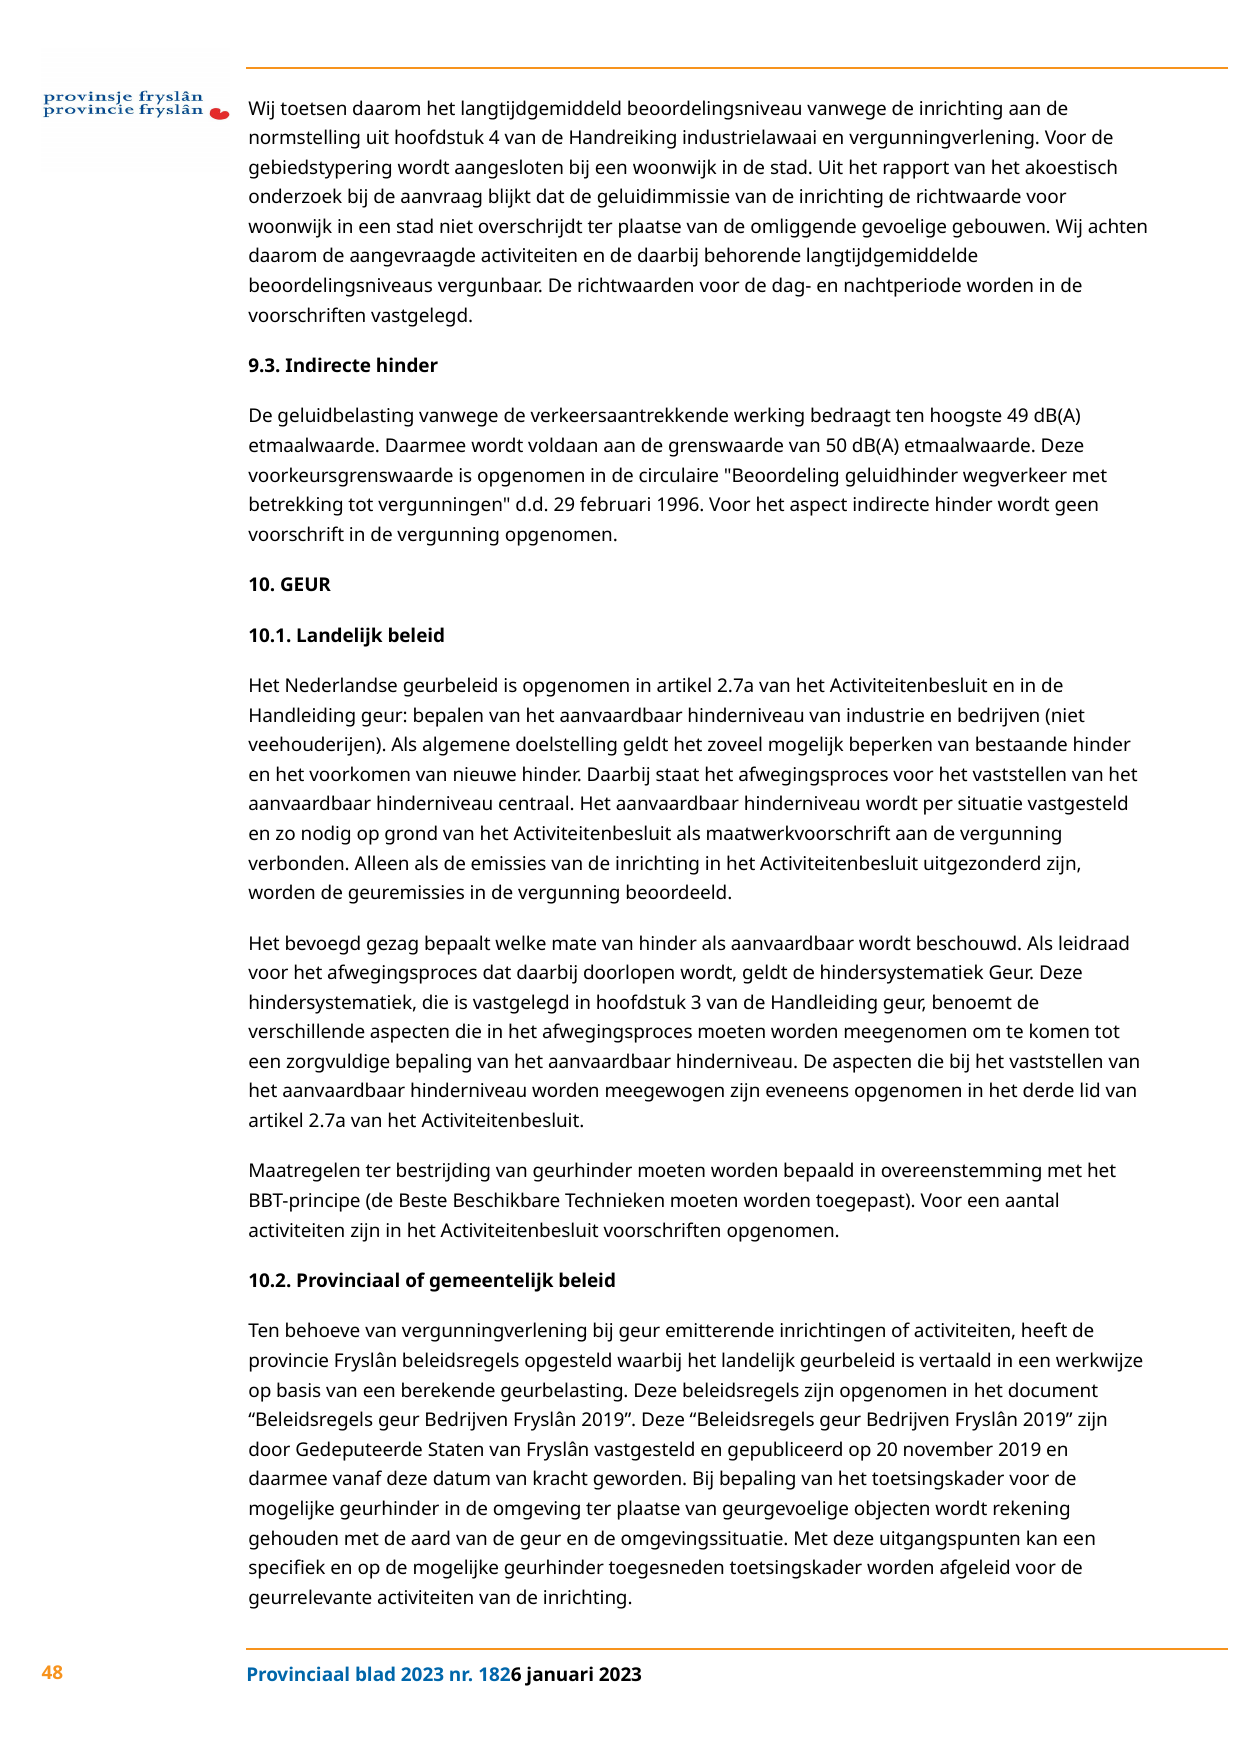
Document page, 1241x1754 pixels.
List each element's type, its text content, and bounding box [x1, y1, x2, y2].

text De geluidbelasting vanwege de verkeersaantrekkende werking bedraagt ten hoogste 49 dB(A) etmaalwaarde. Daarmee wordt voldaan aan de grenswaarde van 50 dB(A) etmaalwaarde. Deze voorkeursgrenswaarde is opgenomen in de circulaire "Beoordeling geluidhinder wegverkeer met betrekking tot vergunningen" d.d. 29 februari 1996. Voor het aspect indirecte hinder wordt geen voorschrift in de vergunning opgenomen. [248, 403, 1152, 547]
text Ten behoeve van vergunningverlening bij geur emitterende inrichtingen of activiteiten, heeft de provincie Fryslân beleidsregels opgesteld waarbij het landelijk geurbeleid is vertaald in een werkwijze op basis van een berekende geurbelasting. Deze beleidsregels zijn opgenomen in het document “Beleidsregels geur Bedrijven Fryslân 2019”. Deze “Beleidsregels geur Bedrijven Fryslân 2019” zijn door Gedeputeerde Staten van Fryslân vastgesteld en gepubliceerd op 20 november 2019 en daarmee vanaf deze datum van kracht geworden. Bij bepaling van het toetsingskader voor de mogelijke geurhinder in de omgeving ter plaatse van geurgevoelige objecten wordt rekening gehouden met de aard van de geur en de omgevingssituatie. Met deze uitgangspunten kan een specifiek en op de mogelijke geurhinder toegesneden toetsingskader worden afgeleid voor de geurrelevante activiteiten van de inrichting. [248, 1318, 1152, 1610]
text 10.1. Landelijk beleid [248, 622, 1152, 648]
text 10.2. Provinciaal of gemeentelijk beleid [248, 1267, 1152, 1293]
text 9.3. Indirecte hinder [248, 352, 1152, 378]
picture [41, 47, 231, 172]
text Wij toetsen daarom het langtijdgemiddeld beoordelingsniveau vanwege de inrichting aan de normstelling uit hoofdstuk 4 van de Handreiking industrielawaai en vergunningverlening. Voor de gebiedstypering wordt aangesloten bij een woonwijk in de stad. Uit het rapport van het akoestisch onderzoek bij de aanvraag blijkt dat de geluidimmissie van de inrichting de richtwaarde voor woonwijk in een stad niet overschrijdt ter plaatse van de omliggende gevoelige gebouwen. Wij achten daarom de aangevraagde activiteiten en de daarbij behorende langtijdgemiddelde beoordelingsniveaus vergunbaar. De richtwaarden voor de dag- en nachtperiode worden in de voorschriften vastgelegd. [248, 95, 1152, 328]
text Maatregelen ter bestrijding van geurhinder moeten worden bepaald in overeenstemming met het BBT-principe (de Beste Beschikbare Technieken moeten worden toegepast). Voor een aantal activiteiten zijn in het Activiteitenbesluit voorschriften opgenomen. [248, 1158, 1152, 1243]
text Het Nederlandse geurbeleid is opgenomen in artikel 2.7a van het Activiteitenbesluit en in de Handleiding geur: bepalen van het aanvaardbaar hinderniveau van industrie en bedrijven (niet veehouderijen). Als algemene doelstelling geldt het zoveel mogelijk beperken van bestaande hinder en het voorkomen van nieuwe hinder. Daarbij staat het afwegingsproces voor het vaststellen van het aanvaardbaar hinderniveau centraal. Het aanvaardbaar hinderniveau wordt per situatie vastgesteld en zo nodig op grond van het Activiteitenbesluit als maatwerkvoorschrift aan de vergunning verbonden. Alleen als de emissies van de inrichting in het Activiteitenbesluit uitgezonderd zijn, worden de geuremissies in de vergunning beoordeeld. [248, 672, 1152, 905]
text Het bevoegd gezag bepaalt welke mate van hinder als aanvaardbaar wordt beschouwd. Als leidraad voor het afwegingsproces dat daarbij doorlopen wordt, geldt de hindersystematiek Geur. Deze hindersystematiek, die is vastgelegd in hoofdstuk 3 van de Handleiding geur, benoemt de verschillende aspecten die in het afwegingsproces moeten worden meegenomen om te komen tot een zorgvuldige bepaling van het aanvaardbaar hinderniveau. De aspecten die bij het vaststellen van het aanvaardbaar hinderniveau worden meegewogen zijn eveneens opgenomen in het derde lid van artikel 2.7a van het Activiteitenbesluit. [248, 930, 1152, 1133]
text 10. GEUR [248, 571, 1152, 597]
